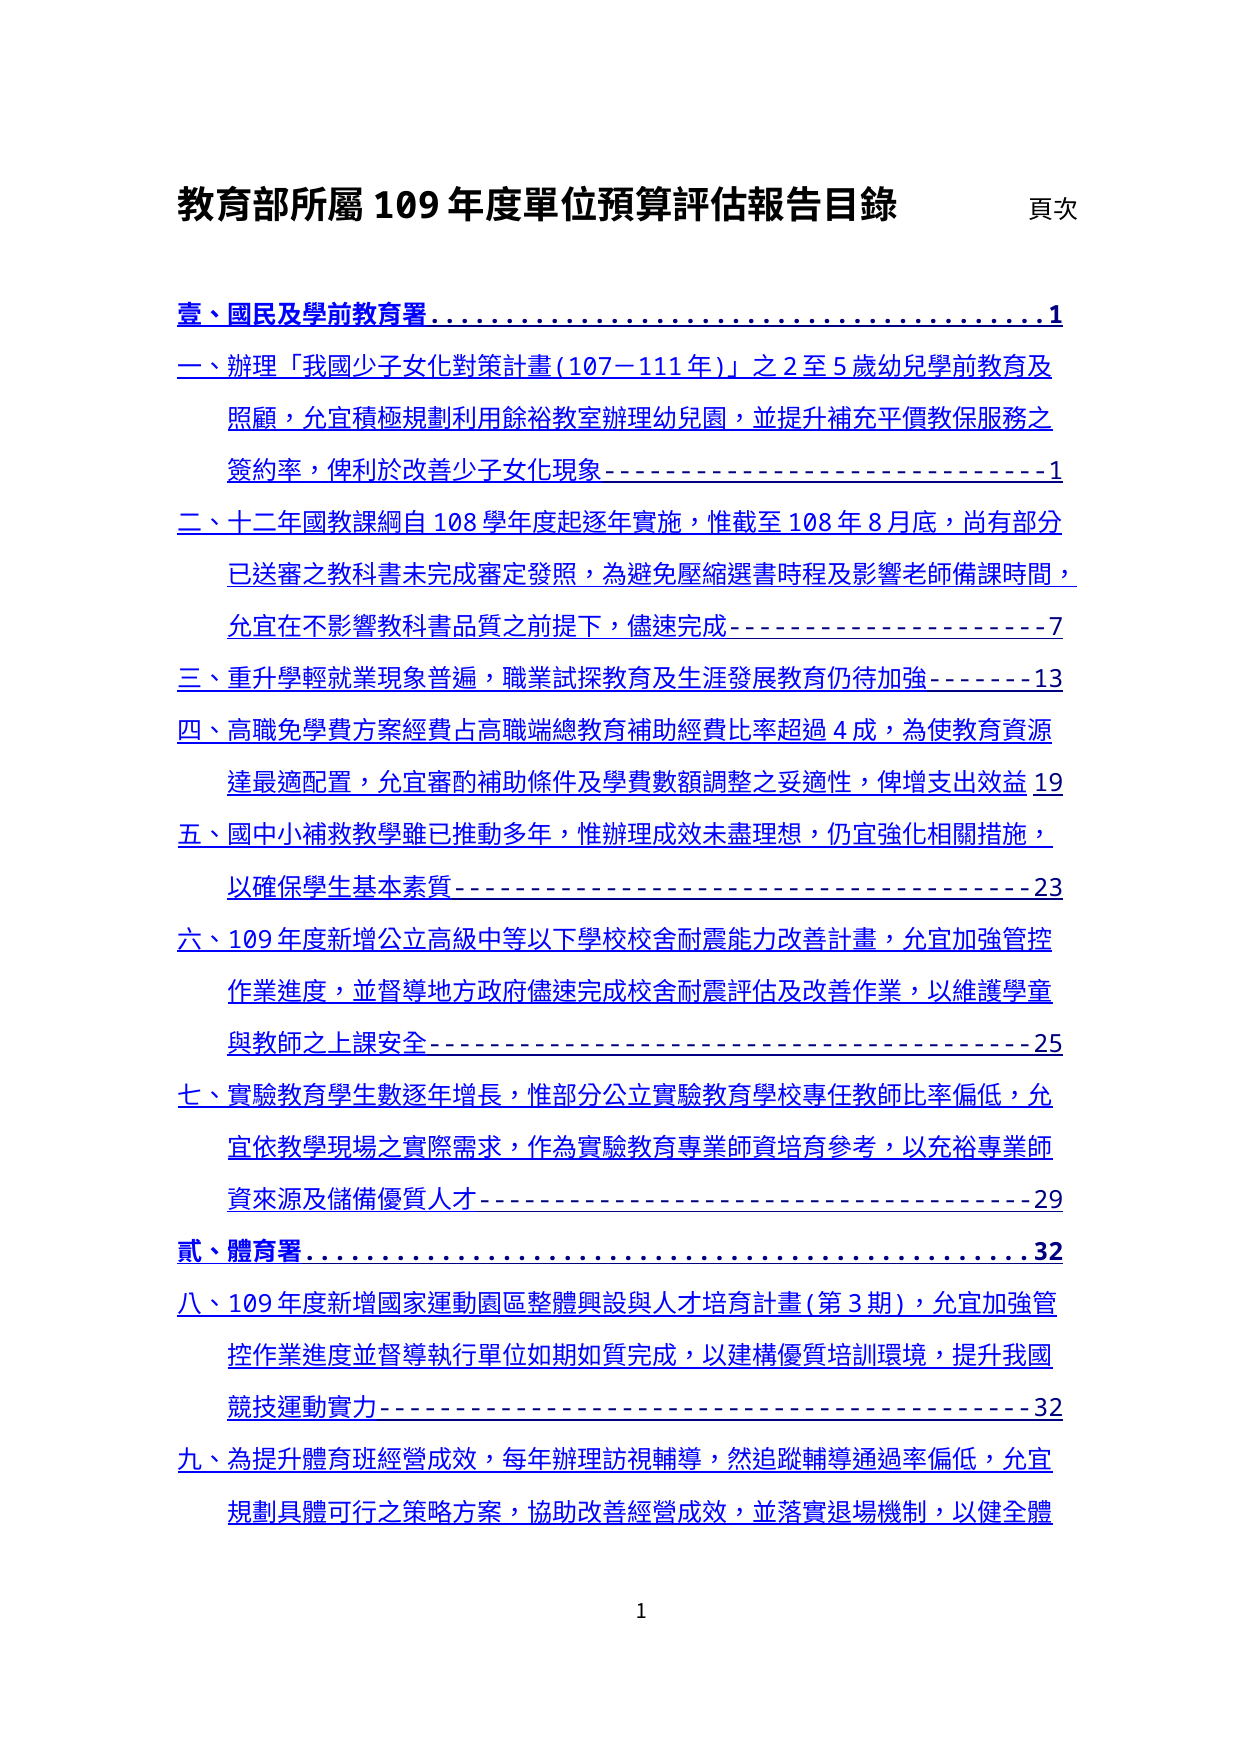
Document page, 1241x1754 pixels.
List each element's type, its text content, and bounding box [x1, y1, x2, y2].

text 八、109年度新增國家運動園區整體興設與人才培育計畫(第3期)，允宜加強管控作業進度並督導執行單位如期如質完成，以建構優質培訓環境，提升我國競技運動實力 32 [177, 1271, 1063, 1427]
text 教育部所屬109年度單位預算評估報告目錄 頁次 [177, 177, 1091, 229]
text [177, 692, 1063, 698]
text 五、國中小補救教學雖已推動多年，惟辦理成效未盡理想，仍宜強化相關措施，以確保學生基本素質 23 [177, 802, 1063, 906]
text 九、為提升體育班經營成效，每年辦理訪視輔導，然追蹤輔導通過率偏低，允宜規劃具體可行之策略方案，協助改善經營成效，並落實退場機制，以健全體 [177, 1427, 1063, 1531]
text 壹、國民及學前教育署 1 [177, 281, 1063, 325]
text 四、高職免學費方案經費占高職端總教育補助經費比率超過4成，為使教育資源達最適配置，允宜審酌補助條件及學費數額調整之妥適性，俾增支出效益 19 [177, 698, 1063, 802]
text 七、實驗教育學生數逐年增長，惟部分公立實驗教育學校專任教師比率偏低，允宜依教學現場之實際需求，作為實驗教育專業師資培育參考，以充裕專業師資來源及儲備優質人才 29 [177, 1063, 1063, 1219]
text 三、重升學輕就業現象普遍，職業試探教育及生涯發展教育仍待加強 13 [177, 646, 1063, 690]
text 一、辦理「我國少子女化對策計畫(107－111年)」之2至5歲幼兒學前教育及照顧，允宜積極規劃利用餘裕教室辦理幼兒園，並提升補充平價教保服務之簽約率，俾利於改善少子女化現象 1 [177, 333, 1063, 490]
text [177, 327, 1063, 333]
text 六、109年度新增公立高級中等以下學校校舍耐震能力改善計畫，允宜加強管控作業進度，並督導地方政府儘速完成校舍耐震評估及改善作業，以維護學童與教師之上課安全 25 [177, 906, 1063, 1063]
text [177, 1264, 1063, 1271]
text 二、十二年國教課綱自108學年度起逐年實施，惟截至108年8月底，尚有部分已送審之教科書未完成審定發照，為避免壓縮選書時程及影響老師備課時間，允宜在不影響教科書品質之前提下，儘速完成 7 [177, 490, 1063, 646]
text 貳、體育署 32 [177, 1219, 1063, 1263]
